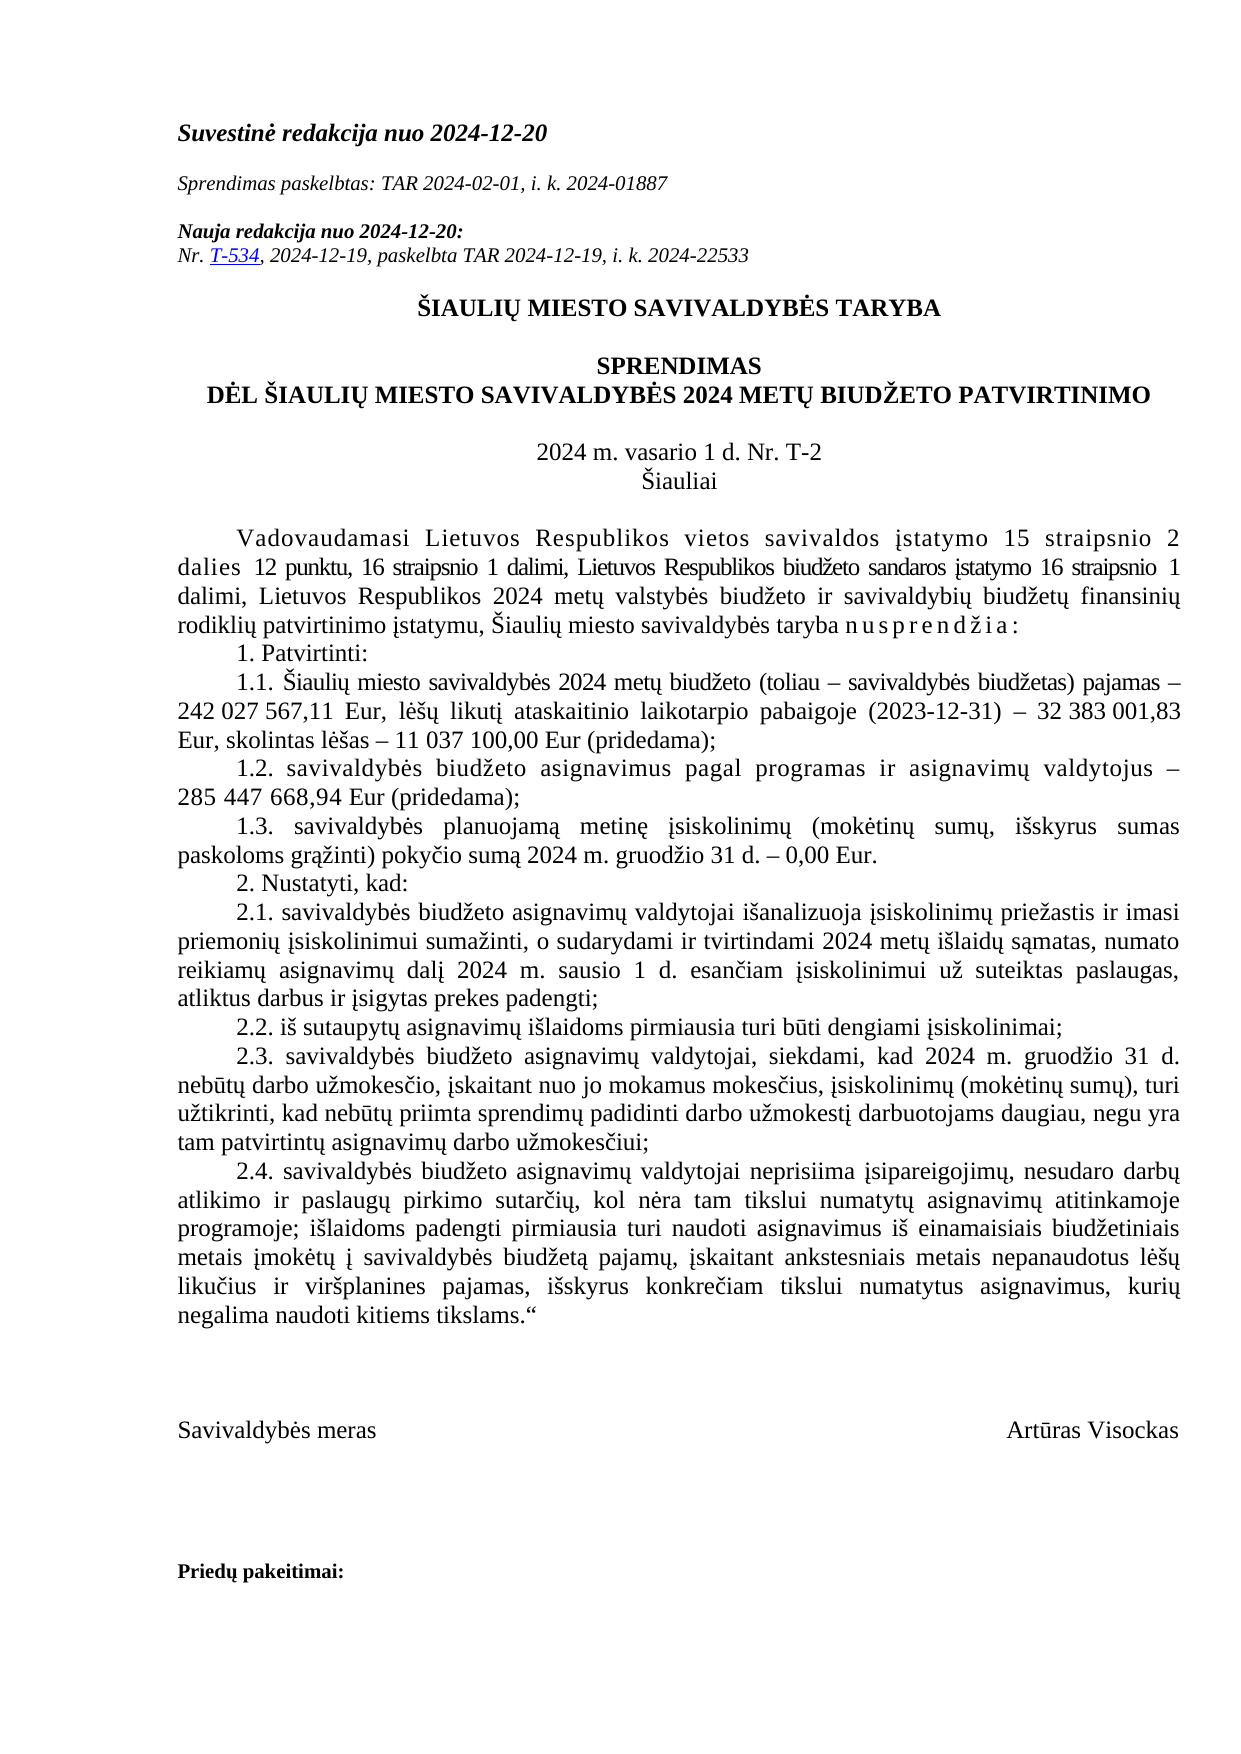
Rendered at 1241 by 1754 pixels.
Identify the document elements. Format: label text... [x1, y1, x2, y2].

text 2. Nustatyti, kad: [177, 868, 1181, 897]
text DĖL ŠIAULIŲ MIESTO SAVIVALDYBĖS 2024 METŲ BIUDŽETO PATVIRTINIMO [177, 380, 1181, 408]
text Sprendimas paskelbtas: TAR 2024-02-01, i. k. 2024-01887 [177, 171, 1181, 195]
text 2024 m. vasario 1 d. Nr. T-2 [177, 437, 1181, 466]
text Šiauliai [177, 466, 1181, 495]
text Suvestinė redakcija nuo 2024-12-20 [177, 118, 1181, 147]
text SPRENDIMAS [177, 351, 1181, 380]
text 2.1. savivaldybės biudžeto asignavimų valdytojai išanalizuoja įsiskolinimų priežastis ir imasi priemonių įsiskolinimui sumažinti, o sudarydami ir tvirtindami 2024 metų išlaidų sąmatas, numato reikiamų asignavimų dalį 2024 m. sausio 1 d. esančiam įsiskolinimui už suteiktas paslaugas, atliktus darbus ir įsigytas prekes padengti; [177, 897, 1181, 1012]
text 1.3. savivaldybės planuojamą metinę įsiskolinimų (mokėtinų sumų, išskyrus sumas paskoloms grąžinti) pokyčio sumą 2024 m. gruodžio 31 d. – 0,00 Eur. [177, 811, 1181, 868]
text 2.3. savivaldybės biudžeto asignavimų valdytojai, siekdami, kad 2024 m. gruodžio 31 d. nebūtų darbo užmokesčio, įskaitant nuo jo mokamus mokesčius, įsiskolinimų (mokėtinų sumų), turi užtikrinti, kad nebūtų priimta sprendimų padidinti darbo užmokestį darbuotojams daugiau, negu yra tam patvirtintų asignavimų darbo užmokesčiui; [177, 1041, 1181, 1156]
text 1.2. savivaldybės biudžeto asignavimus pagal programas ir asignavimų valdytojus – 285 447 668,94 Eur (pridedama); [177, 753, 1181, 811]
text 1.1. Šiaulių miesto savivaldybės 2024 metų biudžeto (toliau – savivaldybės biudžetas) pajamas – 242 027 567,11 Eur, lėšų likutį ataskaitinio laikotarpio pabaigoje (2023-12-31) – 32 383 001,83 Eur, skolintas lėšas – 11 037 100,00 Eur (pridedama); [177, 667, 1181, 753]
text Nr. T-534, 2024-12-19, paskelbta TAR 2024-12-19, i. k. 2024-22533 [177, 243, 1181, 267]
text Vadovaudamasi Lietuvos Respublikos vietos savivaldos įstatymo 15 straipsnio 2 dalies 12 punktu, 16 straipsnio 1 dalimi, Lietuvos Respublikos biudžeto sandaros įstatymo 16 straipsnio 1 dalimi, Lietuvos Respublikos 2024 metų valstybės biudžeto ir savivaldybių biudžetų finansinių rodiklių patvirtinimo įstatymu, Šiaulių miesto savivaldybės taryba nusprendžia: [177, 523, 1181, 638]
text Savivaldybės meras Artūras Visockas [177, 1415, 1181, 1443]
text 2.2. iš sutaupytų asignavimų išlaidoms pirmiausia turi būti dengiami įsiskolinimai; [177, 1012, 1181, 1041]
text Nauja redakcija nuo 2024-12-20: [177, 219, 1181, 243]
text 1. Patvirtinti: [177, 638, 1181, 667]
text 2.4. savivaldybės biudžeto asignavimų valdytojai neprisiima įsipareigojimų, nesudaro darbų atlikimo ir paslaugų pirkimo sutarčių, kol nėra tam tikslui numatytų asignavimų atitinkamoje programoje; išlaidoms padengti pirmiausia turi naudoti asignavimus iš einamaisiais biudžetiniais metais įmokėtų į savivaldybės biudžetą pajamų, įskaitant ankstesniais metais nepanaudotus lėšų likučius ir viršplanines pajamas, išskyrus konkrečiam tikslui numatytus asignavimus, kurių negalima naudoti kitiems tikslams.“ [177, 1156, 1181, 1328]
text Priedų pakeitimai: [177, 1558, 1181, 1583]
text ŠIAULIŲ MIESTO SAVIVALDYBĖS TARYBA [177, 293, 1181, 322]
